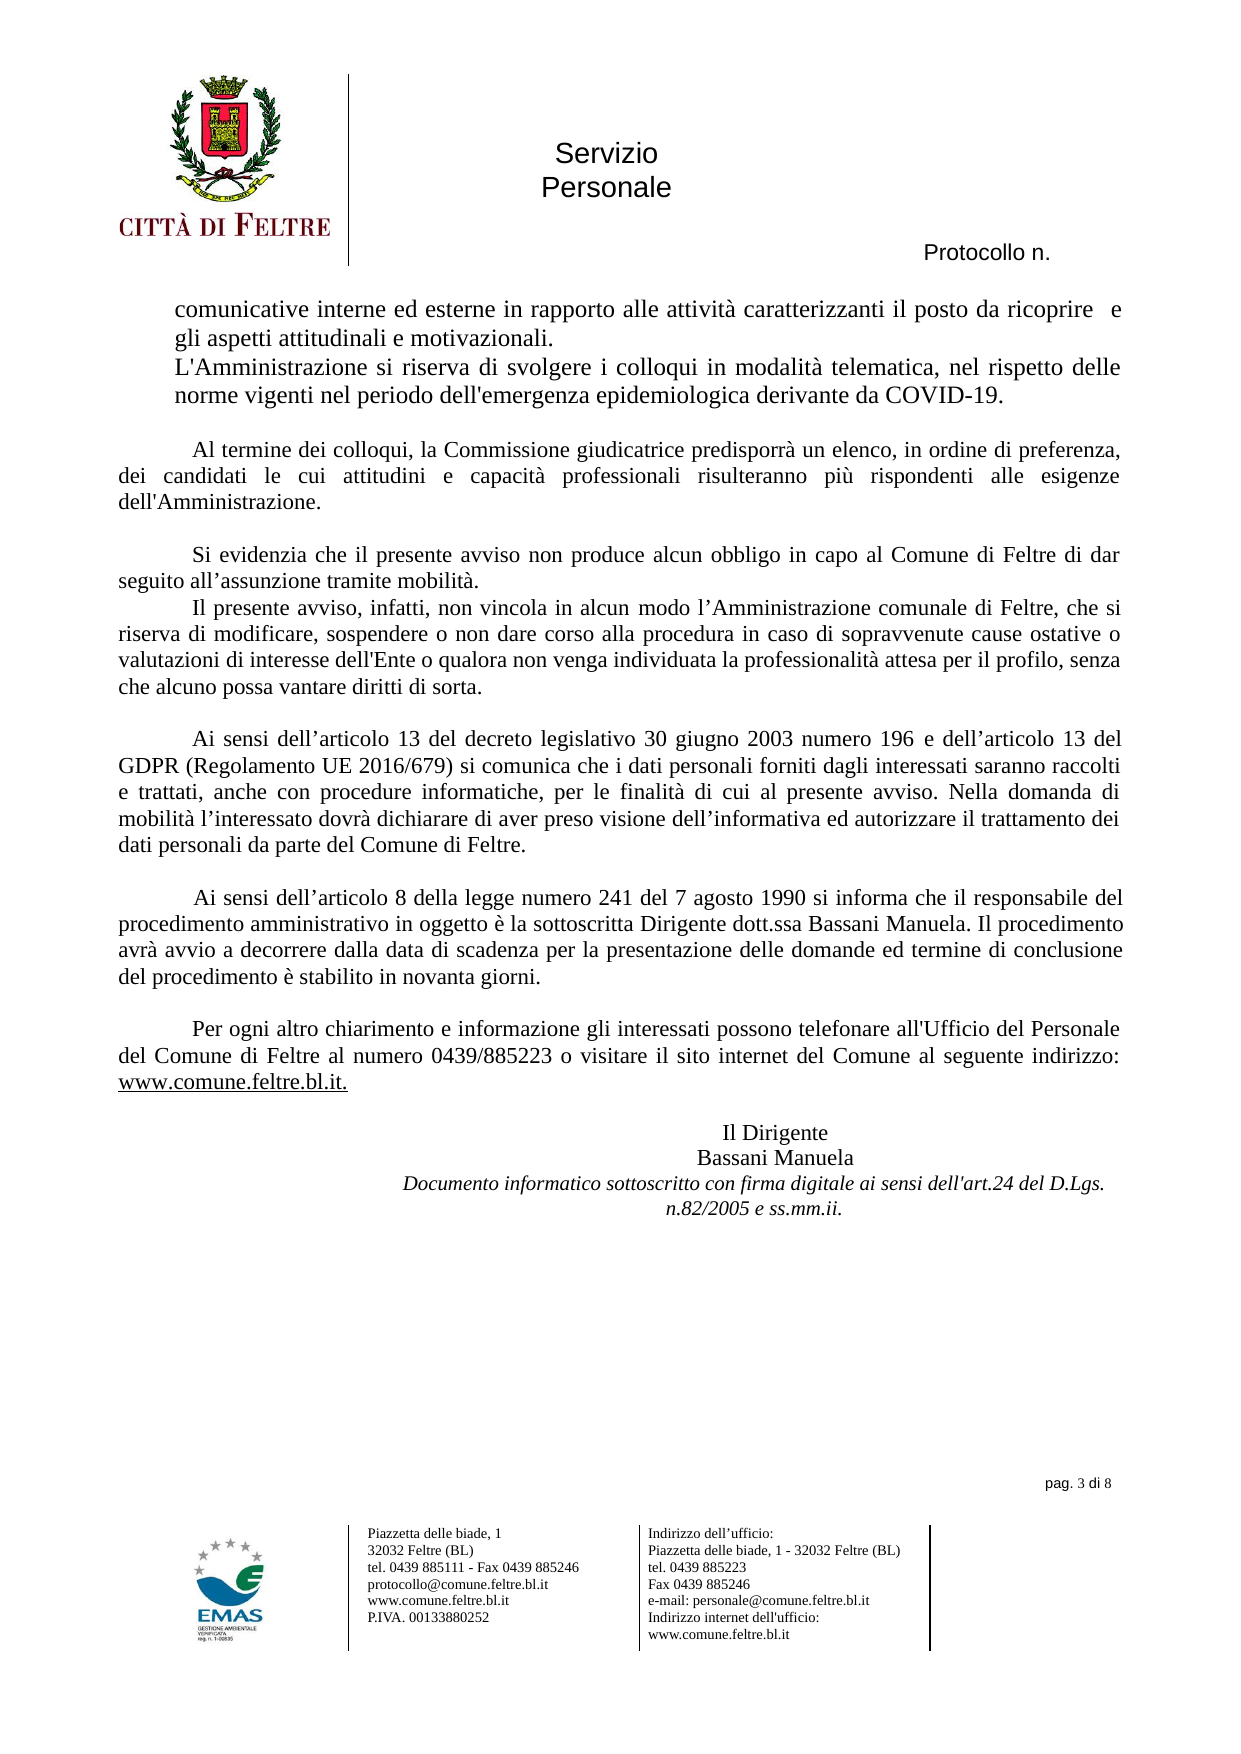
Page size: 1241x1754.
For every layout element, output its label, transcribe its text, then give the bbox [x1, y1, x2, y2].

text Documento informatico sottoscritto con firma digitale ai sensi dell'art.24 del D.Lgs. n.82/2005 e ss.mm.ii. [388, 1171, 1122, 1221]
text Al termine dei colloqui, la Commissione giudicatrice predisporrà un elenco, in ordine di preferenza, dei candidati le cui attitudini e capacità professionali risulteranno più rispondenti alle esigenze dell'Amministrazione. [118, 436, 1122, 515]
text Il Dirigente [428, 1121, 1122, 1146]
list comunicative interne ed esterne in rapporto alle attività caratterizzanti il posto da ricoprire e gli aspetti attitudinali e motivazionali. [118, 294, 1122, 352]
list L'Amministrazione si riserva di svolgere i colloqui in modalità telematica, nel rispetto delle norme vigenti nel periodo dell'emergenza epidemiologica derivante da COVID-19. [118, 352, 1122, 409]
text Si evidenzia che il presente avviso non produce alcun obbligo in capo al Comune di Feltre di dar seguito all’assunzione tramite mobilità. [118, 541, 1122, 594]
text Bassani Manuela [428, 1146, 1122, 1171]
text Il presente avviso, infatti, non vincola in alcun modo l’Amministrazione comunale di Feltre, che si riserva di modificare, sospendere o non dare corso alla procedura in caso di sopravvenute cause ostative o valutazioni di interesse dell'Ente o qualora non venga individuata la professionalità attesa per il profilo, senza che alcuno possa vantare diritti di sorta. [118, 594, 1122, 699]
picture [175, 1526, 300, 1650]
text Per ogni altro chiarimento e informazione gli interessati possono telefonare all'Ufficio del Personale del Comune di Feltre al numero 0439/885223 o visitare il sito internet del Comune al seguente indirizzo: www.comune.feltre.bl.it. [118, 1015, 1122, 1094]
picture [119, 75, 330, 236]
text Ai sensi dell’articolo 13 del decreto legislativo 30 giugno 2003 numero 196 e dell’articolo 13 del GDPR (Regolamento UE 2016/679) si comunica che i dati personali forniti dagli interessati saranno raccolti e trattati, anche con procedure informatiche, per le finalità di cui al presente avviso. Nella domanda di mobilità l’interessato dovrà dichiarare di aver preso visione dell’informativa ed autorizzare il trattamento dei dati personali da parte del Comune di Feltre. [118, 726, 1122, 857]
text Ai sensi dell’articolo 8 della legge numero 241 del 7 agosto 1990 si informa che il responsabile del procedimento amministrativo in oggetto è la sottoscritta Dirigente dott.ssa Bassani Manuela. Il procedimento avrà avvio a decorrere dalla data di scadenza per la presentazione delle domande ed termine di conclusione del procedimento è stabilito in novanta giorni. [118, 884, 1126, 989]
